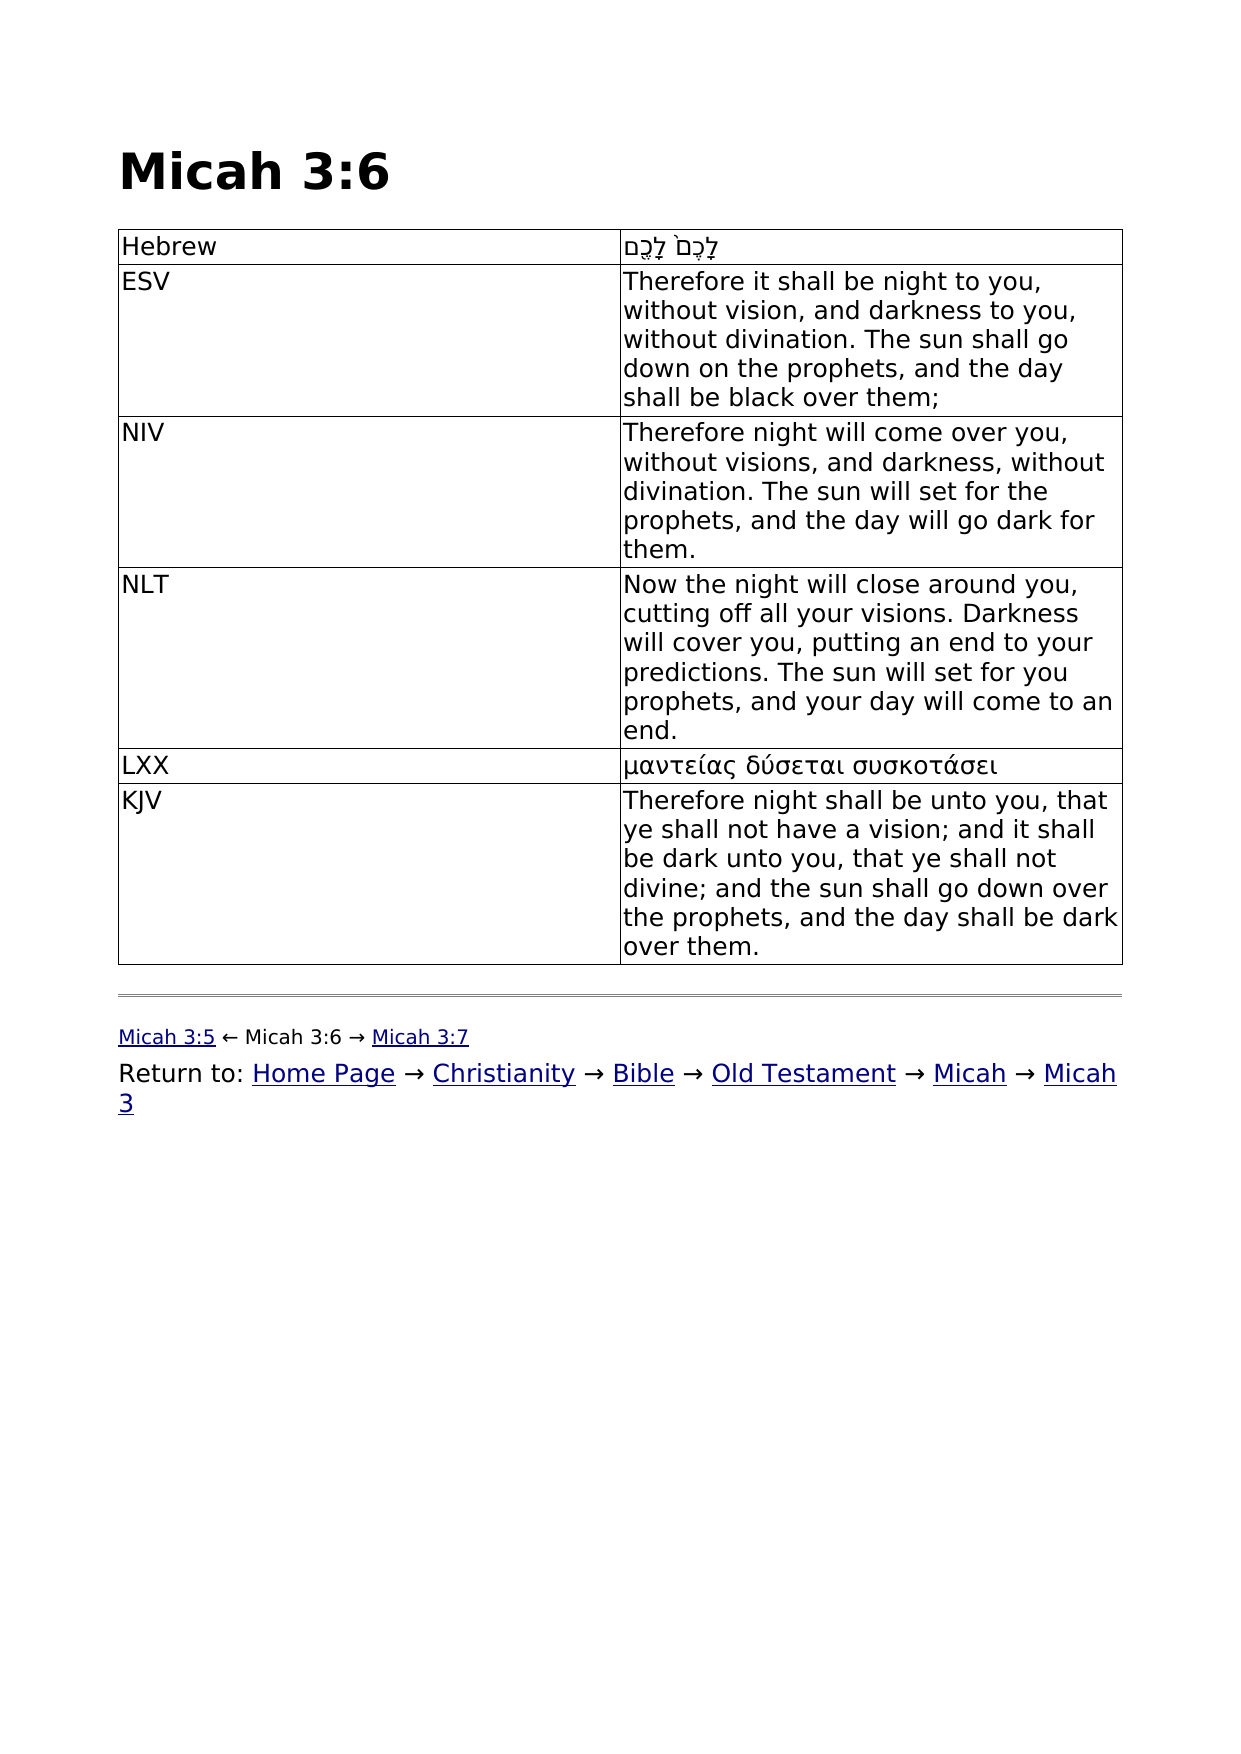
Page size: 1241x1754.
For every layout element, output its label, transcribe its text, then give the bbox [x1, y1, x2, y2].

table_cell NIV [119, 417, 620, 567]
table_cell Therefore it shall be night to you, without vision, and darkness to you, without divination. The sun shall go down on the prophets, and the day shall be black over them; [621, 265, 1122, 416]
table_cell KJV [119, 784, 620, 964]
text Return to: Home Page → Christianity → Bible → Old Testament → Micah → Micah 3 [118, 1059, 1122, 1118]
table_cell Therefore night will come over you, without visions, and darkness, without divination. The sun will set for the prophets, and the day will go dark for them. [621, 417, 1122, 567]
text Micah 3:5 ← Micah 3:6 → Micah 3:7 [118, 1026, 1122, 1059]
table_cell ESV [119, 265, 620, 416]
table_cell Now the night will close around you, cutting off all your visions. Darkness will cover you, putting an end to your predictions. The sun will set for you prophets, and your day will come to an end. [621, 568, 1122, 748]
table_header Hebrew [119, 230, 620, 264]
table_cell LXX [119, 749, 620, 783]
table_cell NLT [119, 568, 620, 748]
table_cell μαντείας δύσεται συσκοτάσει [621, 749, 1122, 783]
subtitle Micah 3:6 [118, 143, 1122, 201]
table_header לָכֶם֙ לָכֶ֖ם [621, 230, 1122, 264]
table_cell Therefore night shall be unto you, that ye shall not have a vision; and it shall be dark unto you, that ye shall not divine; and the sun shall go down over the prophets, and the day shall be dark over them. [621, 784, 1122, 964]
